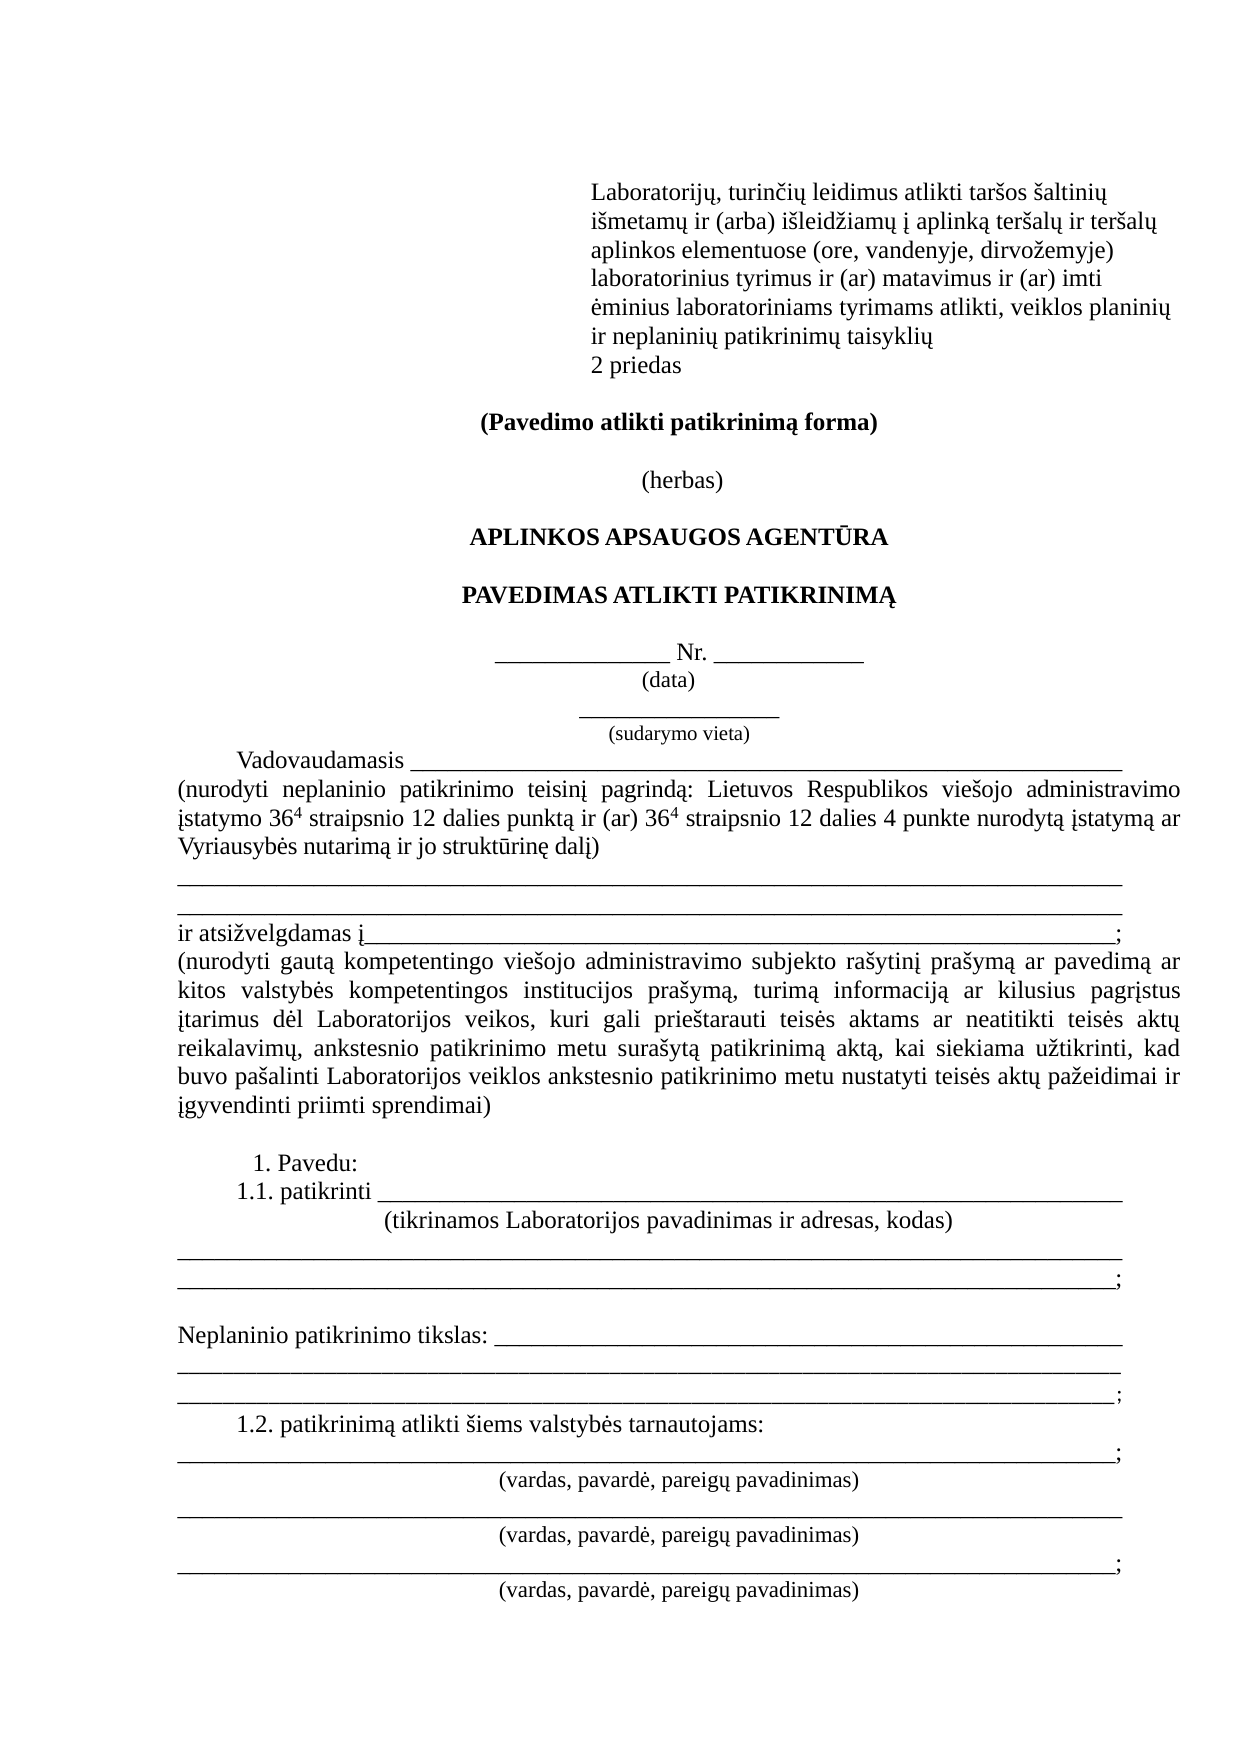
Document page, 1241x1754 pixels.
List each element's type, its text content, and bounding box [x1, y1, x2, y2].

text ir atsižvelgdamas į ; [177, 918, 1181, 946]
text _ ; [177, 1263, 1181, 1291]
text (nurodyti neplaninio patikrinimo teisinį pagrindą: Lietuvos Respublikos viešojo administravimo įstatymo 364 straipsnio 12 dalies punktą ir (ar) 364 straipsnio 12 dalies 4 punkte nurodytą įstatymą ar Vyriausybės nutarimą ir jo struktūrinę dalį) [177, 774, 1181, 860]
text ir neplaninių patikrinimų taisyklių [177, 321, 1181, 350]
text (vardas, pavardė, pareigų pavadinimas) [177, 1521, 1181, 1548]
text (sudarymo vieta) [177, 721, 1181, 745]
text PAVEDIMAS ATLIKTI PATIKRINIMĄ [177, 580, 1181, 608]
text ėminius laboratoriniams tyrimams atlikti, veiklos planinių [177, 292, 1181, 321]
text Vadovaudamasis [177, 745, 1181, 774]
text Laboratorijų, turinčių leidimus atlikti taršos šaltinių [177, 177, 1181, 206]
text APLINKOS APSAUGOS AGENTŪRA [177, 522, 1181, 551]
text (data) [177, 666, 1181, 692]
text 2 priedas [177, 350, 1181, 378]
text _ [177, 1234, 1181, 1263]
text aplinkos elementuose (ore, vandenyje, dirvožemyje) [177, 235, 1181, 263]
text 1. Pavedu: [252, 1148, 1181, 1176]
text Neplaninio patikrinimo tikslas: [177, 1320, 1181, 1349]
text ; [177, 1379, 1181, 1407]
text _ ; [177, 1548, 1181, 1576]
text (vardas, pavardė, pareigų pavadinimas) [177, 1466, 1181, 1492]
text (vardas, pavardė, pareigų pavadinimas) [177, 1576, 1181, 1603]
text laboratorinius tyrimus ir (ar) matavimus ir (ar) imti [177, 263, 1181, 292]
text 1.1. patikrinti [236, 1176, 1181, 1205]
text _ [177, 860, 1181, 889]
text ______________ Nr. ____________ [177, 637, 1181, 666]
text ________________ [177, 692, 1181, 721]
text (Pavedimo atlikti patikrinimą forma) [177, 407, 1181, 436]
text _ [177, 889, 1181, 918]
text _ [177, 1492, 1181, 1521]
text (tikrinamos Laboratorijos pavadinimas ir adresas, kodas) [177, 1205, 1181, 1234]
text (nurodyti gautą kompetentingo viešojo administravimo subjekto rašytinį prašymą ar pavedimą ar kitos valstybės kompetentingos institucijos prašymą, turimą informaciją ar kilusius pagrįstus įtarimus dėl Laboratorijos veikos, kuri gali prieštarauti teisės aktams ar neatitikti teisės aktų reikalavimų, ankstesnio patikrinimo metu surašytą patikrinimą aktą, kai siekiama užtikrinti, kad buvo pašalinti Laboratorijos veiklos ankstesnio patikrinimo metu nustatyti teisės aktų pažeidimai ir įgyvendinti priimti sprendimai) [177, 946, 1181, 1119]
text 1.2. patikrinimą atlikti šiems valstybės tarnautojams: [177, 1409, 1181, 1437]
text išmetamų ir (arba) išleidžiamų į aplinką teršalų ir teršalų [177, 206, 1181, 235]
text _ ; [177, 1437, 1181, 1466]
text (herbas) [177, 465, 1181, 493]
